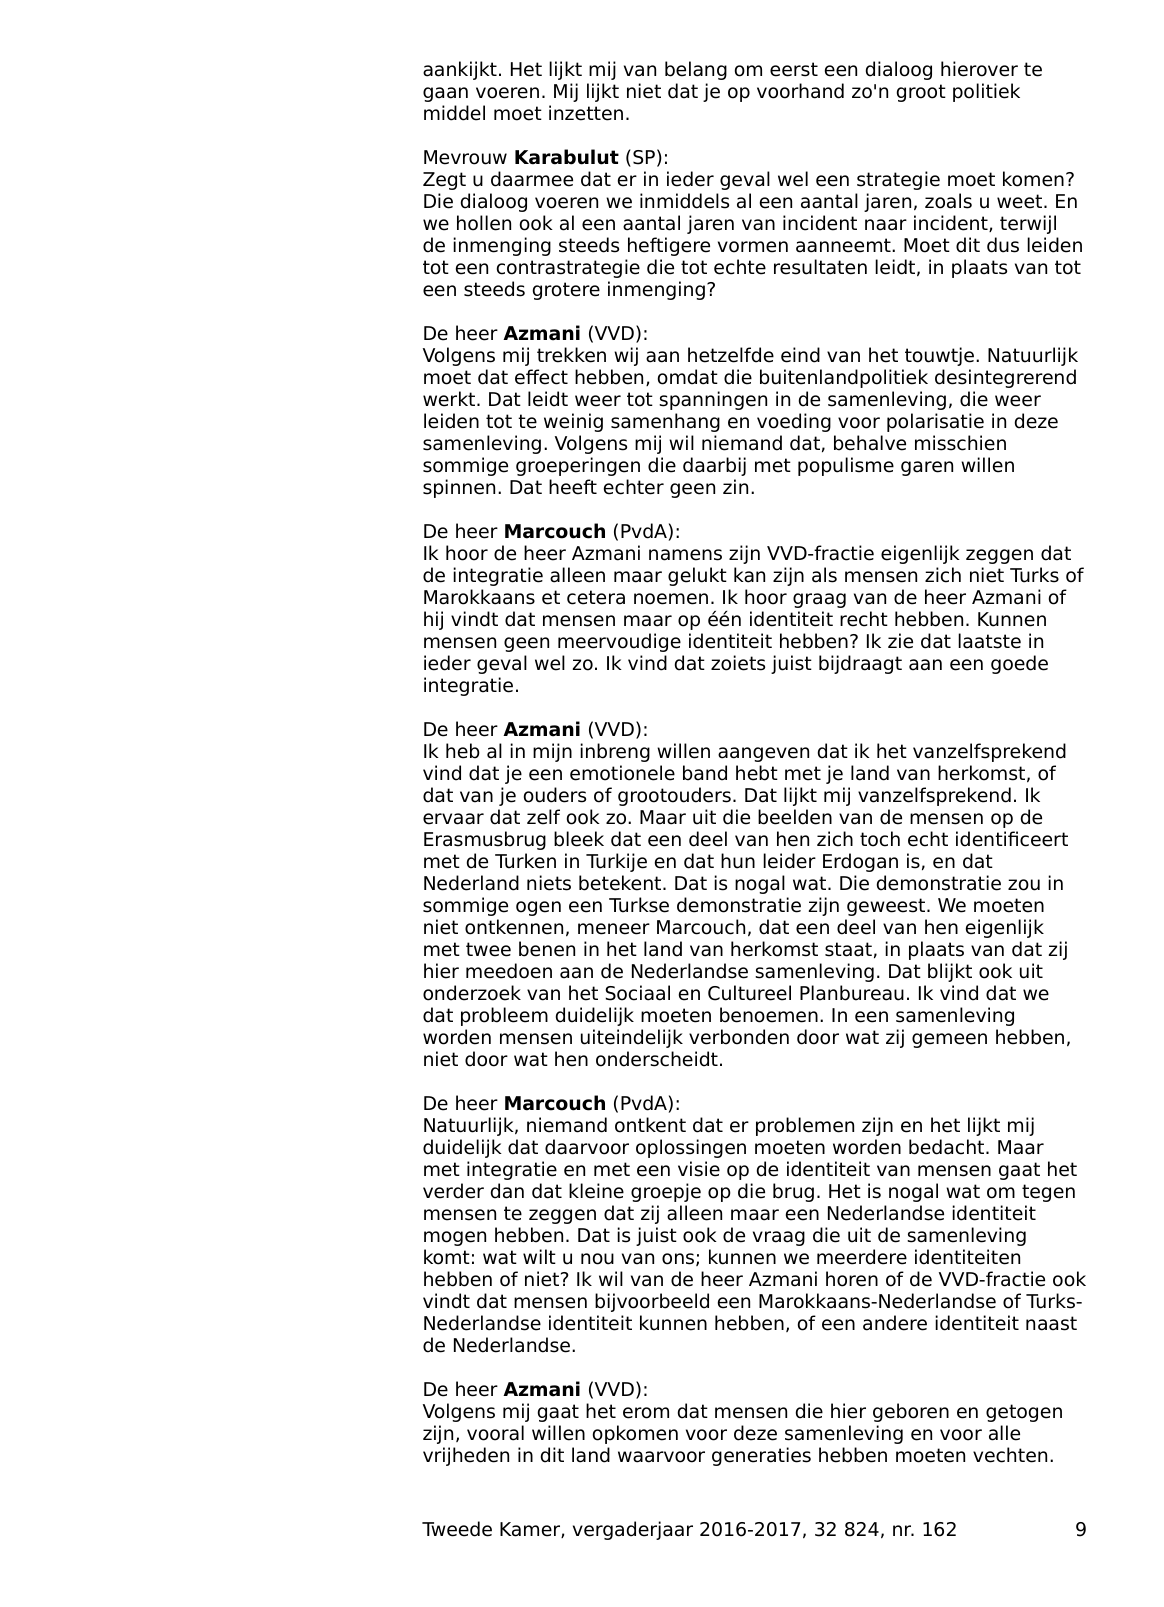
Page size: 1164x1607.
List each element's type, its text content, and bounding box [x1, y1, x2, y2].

text De heer Azmani (VVD): [422, 1379, 1087, 1401]
text De heer Marcouch (PvdA): [422, 1093, 1087, 1115]
text Zegt u daarmee dat er in ieder geval wel een strategie moet komen? Die dialoog voeren we inmiddels al een aantal jaren, zoals u weet. En we hollen ook al een aantal jaren van incident naar incident, terwijl de inmenging steeds heftigere vormen aanneemt. Moet dit dus leiden tot een contrastrategie die tot echte resultaten leidt, in plaats van tot een steeds grotere inmenging? [422, 169, 1087, 301]
text De heer Azmani (VVD): [422, 719, 1087, 741]
text Volgens mij trekken wij aan hetzelfde eind van het touwtje. Natuurlijk moet dat effect hebben, omdat die buitenlandpolitiek desintegrerend werkt. Dat leidt weer tot spanningen in de samenleving, die weer leiden tot te weinig samenhang en voeding voor polarisatie in deze samenleving. Volgens mij wil niemand dat, behalve misschien sommige groeperingen die daarbij met populisme garen willen spinnen. Dat heeft echter geen zin. [422, 345, 1087, 499]
text aankijkt. Het lijkt mij van belang om eerst een dialoog hierover te gaan voeren. Mij lijkt niet dat je op voorhand zo'n groot politiek middel moet inzetten. [422, 59, 1087, 125]
text Ik hoor de heer Azmani namens zijn VVD-fractie eigenlijk zeggen dat de integratie alleen maar gelukt kan zijn als mensen zich niet Turks of Marokkaans et cetera noemen. Ik hoor graag van de heer Azmani of hij vindt dat mensen maar op één identiteit recht hebben. Kunnen mensen geen meervoudige identiteit hebben? Ik zie dat laatste in ieder geval wel zo. Ik vind dat zoiets juist bijdraagt aan een goede integratie. [422, 543, 1087, 697]
text Volgens mij gaat het erom dat mensen die hier geboren en getogen zijn, vooral willen opkomen voor deze samenleving en voor alle vrijheden in dit land waarvoor generaties hebben moeten vechten. [422, 1401, 1087, 1467]
text Mevrouw Karabulut (SP): [422, 147, 1087, 169]
text Natuurlijk, niemand ontkent dat er problemen zijn en het lijkt mij duidelijk dat daarvoor oplossingen moeten worden bedacht. Maar met integratie en met een visie op de identiteit van mensen gaat het verder dan dat kleine groepje op die brug. Het is nogal wat om tegen mensen te zeggen dat zij alleen maar een Nederlandse identiteit mogen hebben. Dat is juist ook de vraag die uit de samenleving komt: wat wilt u nou van ons; kunnen we meerdere identiteiten hebben of niet? Ik wil van de heer Azmani horen of de VVD-fractie ook vindt dat mensen bijvoorbeeld een Marokkaans-Nederlandse of Turks-Nederlandse identiteit kunnen hebben, of een andere identiteit naast de Nederlandse. [422, 1115, 1087, 1357]
text De heer Marcouch (PvdA): [422, 521, 1087, 543]
text De heer Azmani (VVD): [422, 323, 1087, 345]
text Ik heb al in mijn inbreng willen aangeven dat ik het vanzelfsprekend vind dat je een emotionele band hebt met je land van herkomst, of dat van je ouders of grootouders. Dat lijkt mij vanzelfsprekend. Ik ervaar dat zelf ook zo. Maar uit die beelden van de mensen op de Erasmusbrug bleek dat een deel van hen zich toch echt identificeert met de Turken in Turkije en dat hun leider Erdogan is, en dat Nederland niets betekent. Dat is nogal wat. Die demonstratie zou in sommige ogen een Turkse demonstratie zijn geweest. We moeten niet ontkennen, meneer Marcouch, dat een deel van hen eigenlijk met twee benen in het land van herkomst staat, in plaats van dat zij hier meedoen aan de Nederlandse samenleving. Dat blijkt ook uit onderzoek van het Sociaal en Cultureel Planbureau. Ik vind dat we dat probleem duidelijk moeten benoemen. In een samenleving worden mensen uiteindelijk verbonden door wat zij gemeen hebben, niet door wat hen onderscheidt. [422, 741, 1087, 1071]
